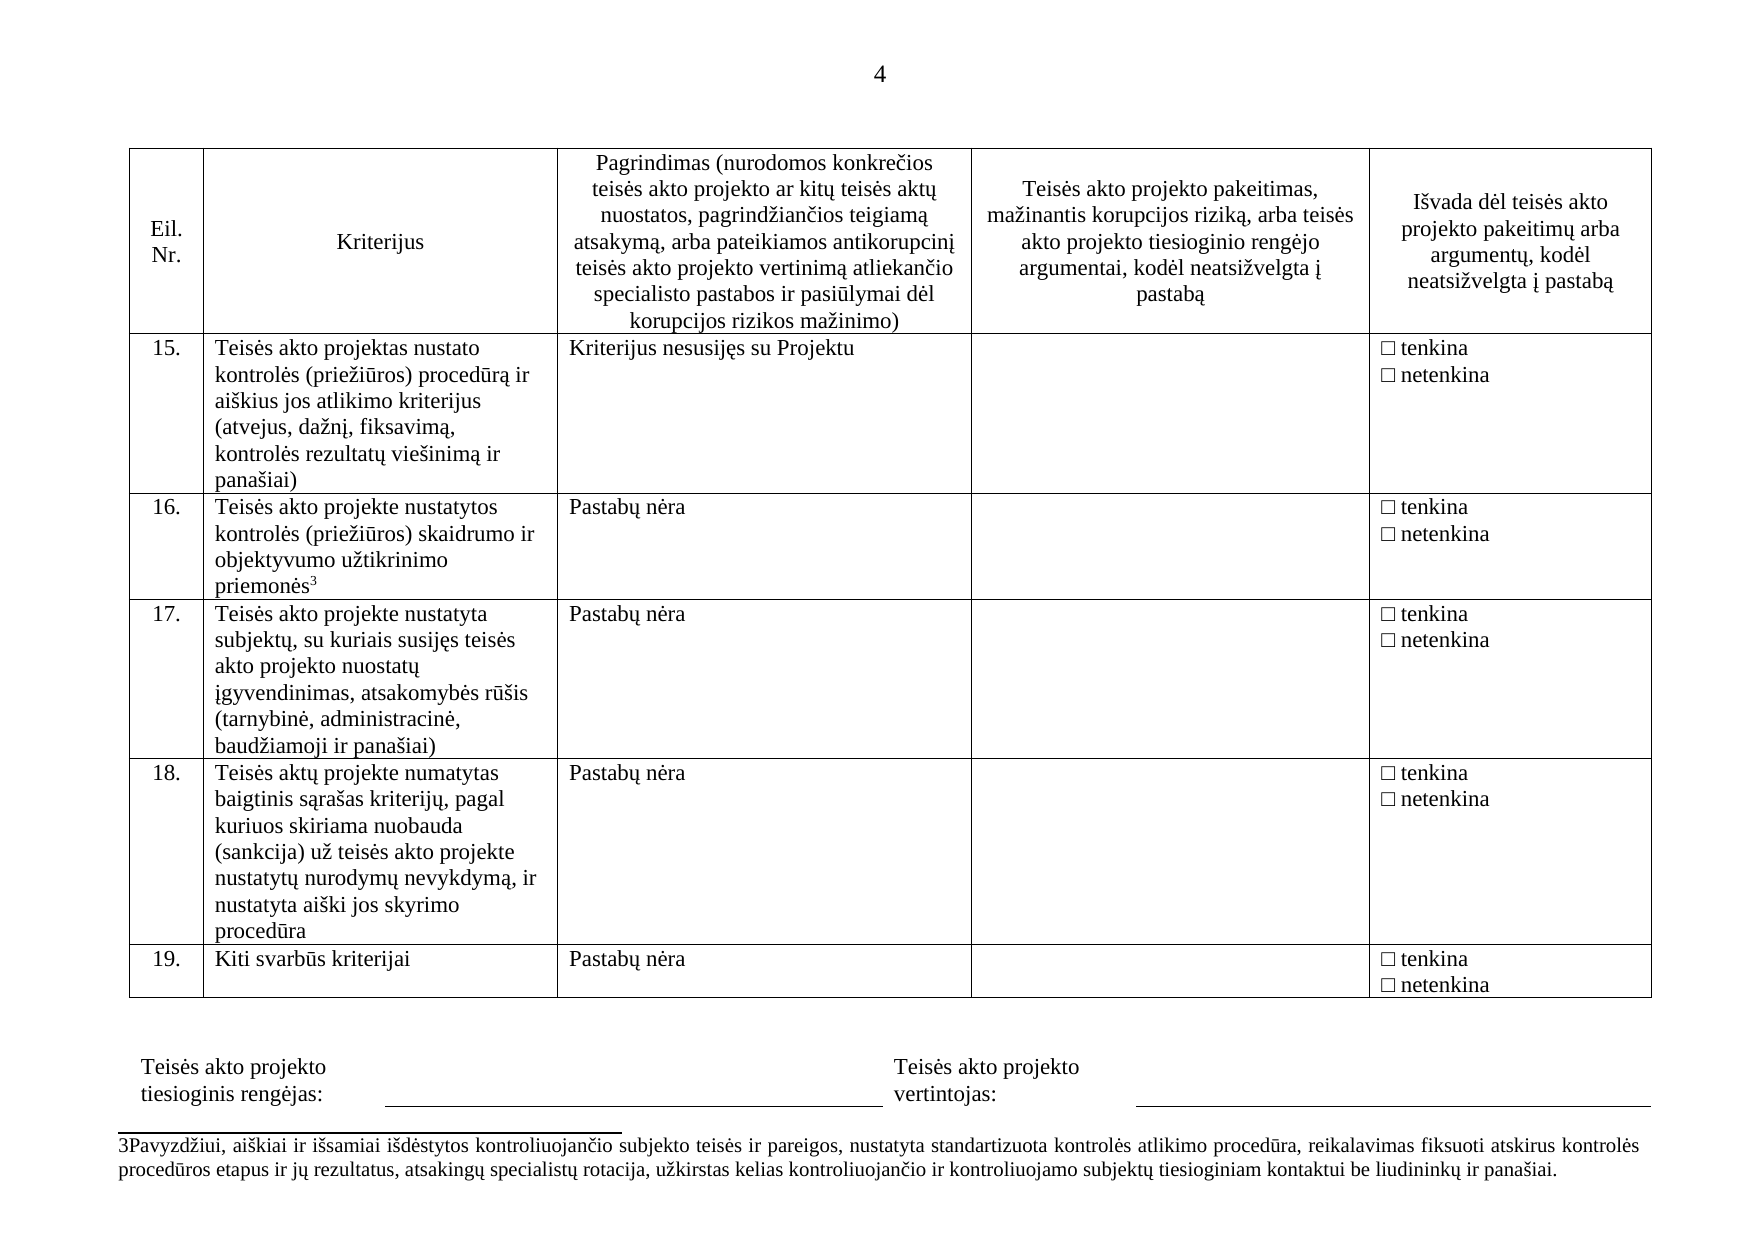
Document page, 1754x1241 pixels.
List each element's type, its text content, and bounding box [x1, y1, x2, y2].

table_cell [972, 334, 1369, 492]
table_cell 17. [130, 600, 203, 758]
table_cell Teisės akto projekte nustatyta subjektų, su kuriais susijęs teisės akto projekto nuostatų įgyvendinimas, atsakomybės rūšis (tarnybinė, administracinė, baudžiamoji ir panašiai) [204, 600, 557, 758]
table_cell [972, 759, 1369, 943]
table_cell Kriterijus nesusijęs su Projektu [558, 334, 971, 492]
table_cell □ tenkina □ netenkina [1370, 600, 1651, 758]
table_header Teisės akto projekto pakeitimas, mažinantis korupcijos riziką, arba teisės akto projekto tiesioginio rengėjo argumentai, kodėl neatsižvelgta į pastabą [972, 149, 1369, 333]
table_header Teisės akto projekto vertintojas: [883, 1027, 1136, 1106]
table_cell Teisės akto projektas nustato kontrolės (priežiūros) procedūrą ir aiškius jos atlikimo kriterijus (atvejus, dažnį, fiksavimą, kontrolės rezultatų viešinimą ir panašiai) [204, 334, 557, 492]
table_cell [972, 945, 1369, 997]
table_cell Teisės akto projekte nustatytos kontrolės (priežiūros) skaidrumo ir objektyvumo užtikrinimo priemonės [204, 494, 557, 599]
table_cell [972, 600, 1369, 758]
table_header [385, 1027, 882, 1106]
table_cell Pastabų nėra [558, 494, 971, 599]
table_cell Teisės aktų projekte numatytas baigtinis sąrašas kriterijų, pagal kuriuos skiriama nuobauda (sankcija) už teisės akto projekte nustatytų nurodymų nevykdymą, ir nustatyta aiški jos skyrimo procedūra [204, 759, 557, 943]
table_cell 16. [130, 494, 203, 599]
table_cell [972, 494, 1369, 599]
table_header Kriterijus [204, 149, 557, 333]
table_cell 18. [130, 759, 203, 943]
table_cell □ tenkina □ netenkina [1370, 759, 1651, 943]
table_cell 19. [130, 945, 203, 997]
table_header Teisės akto projekto tiesioginis rengėjas: [129, 1027, 385, 1106]
table_cell □ tenkina □ netenkina [1370, 945, 1651, 997]
table_cell Pastabų nėra [558, 759, 971, 943]
table_header Eil. Nr. [130, 149, 203, 333]
table_header [1136, 1027, 1651, 1106]
table_cell Pastabų nėra [558, 600, 971, 758]
table_cell Pastabų nėra [558, 945, 971, 997]
table_cell □ tenkina □ netenkina [1370, 494, 1651, 599]
table_header Išvada dėl teisės akto projekto pakeitimų arba argumentų, kodėl neatsižvelgta į pastabą [1370, 149, 1651, 333]
table_cell □ tenkina □ netenkina [1370, 334, 1651, 492]
table_cell 15. [130, 334, 203, 492]
table_header Pagrindimas (nurodomos konkrečios teisės akto projekto ar kitų teisės aktų nuostatos, pagrindžiančios teigiamą atsakymą, arba pateikiamos antikorupcinį teisės akto projekto vertinimą atliekančio specialisto pastabos ir pasiūlymai dėl korupcijos rizikos mažinimo) [558, 149, 971, 333]
table_cell Kiti svarbūs kriterijai [204, 945, 557, 997]
